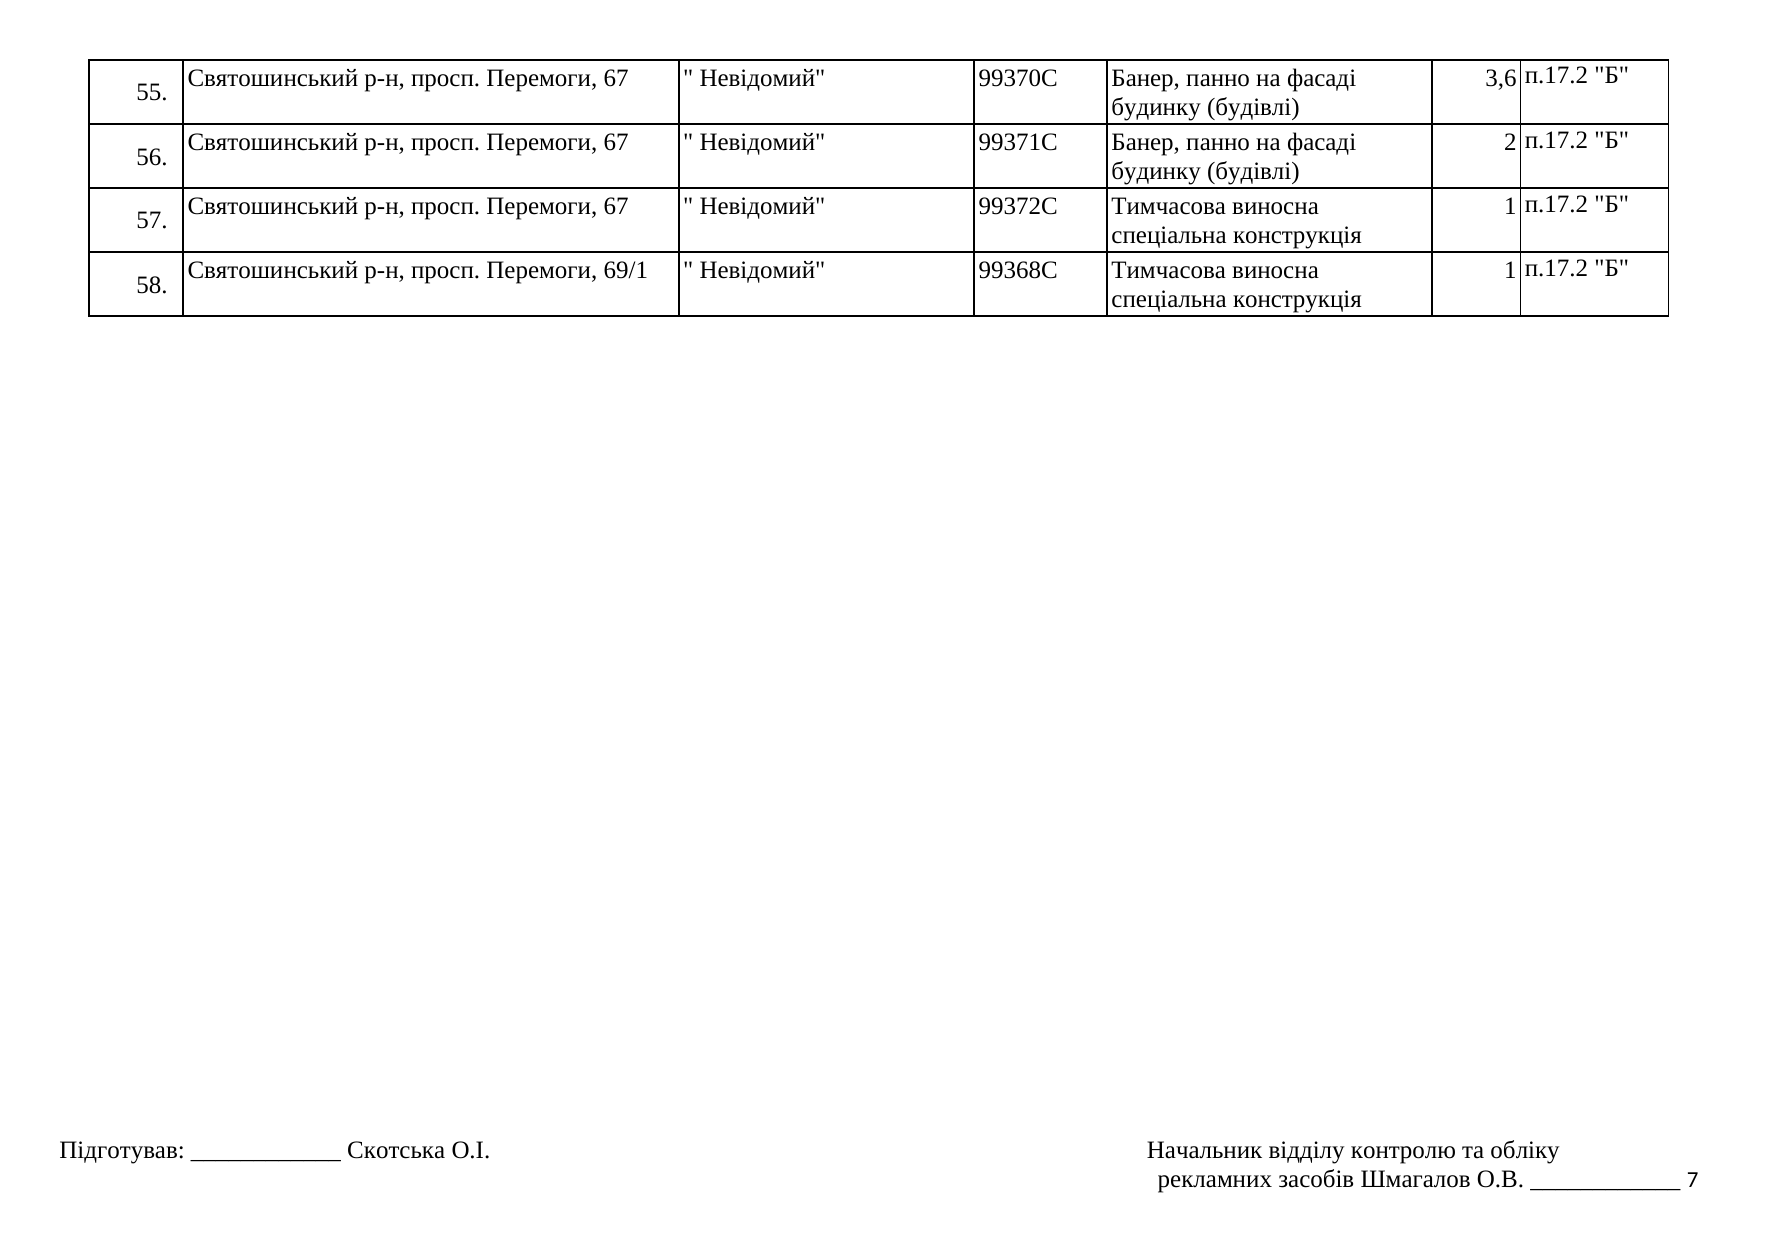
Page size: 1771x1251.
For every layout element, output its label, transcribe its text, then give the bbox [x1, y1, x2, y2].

table_cell [90, 125, 182, 187]
table_cell 3,6 [1433, 61, 1520, 123]
table_cell " Невідомий" [680, 253, 973, 315]
table_cell Тимчасова виносна спеціальна конструкція [1108, 189, 1431, 251]
table_cell [90, 253, 182, 315]
table_cell " Невідомий" [680, 189, 973, 251]
table_cell 99372С [975, 189, 1106, 251]
table_cell Святошинський р-н, просп. Перемоги, 67 [184, 125, 678, 187]
table_cell 1 [1433, 253, 1520, 315]
table_cell " Невідомий" [680, 125, 973, 187]
table_cell Банер, панно на фасаді будинку (будівлі) [1108, 61, 1431, 123]
table_cell 2 [1433, 125, 1520, 187]
table_cell п.17.2 "Б" [1521, 189, 1668, 251]
table_cell Святошинський р-н, просп. Перемоги, 67 [184, 61, 678, 123]
table_cell Святошинський р-н, просп. Перемоги, 67 [184, 189, 678, 251]
table_cell Тимчасова виносна спеціальна конструкція [1108, 253, 1431, 315]
table_cell [90, 61, 182, 123]
table_cell Святошинський р-н, просп. Перемоги, 69/1 [184, 253, 678, 315]
table_cell п.17.2 "Б" [1521, 125, 1668, 187]
table_cell [90, 189, 182, 251]
table_cell 1 [1433, 189, 1520, 251]
table_cell п.17.2 "Б" [1521, 61, 1668, 123]
table_cell п.17.2 "Б" [1521, 253, 1668, 315]
table_cell 99368С [975, 253, 1106, 315]
table_cell 99370С [975, 61, 1106, 123]
table_cell Банер, панно на фасаді будинку (будівлі) [1108, 125, 1431, 187]
table_cell 99371С [975, 125, 1106, 187]
table_cell " Невідомий" [680, 61, 973, 123]
